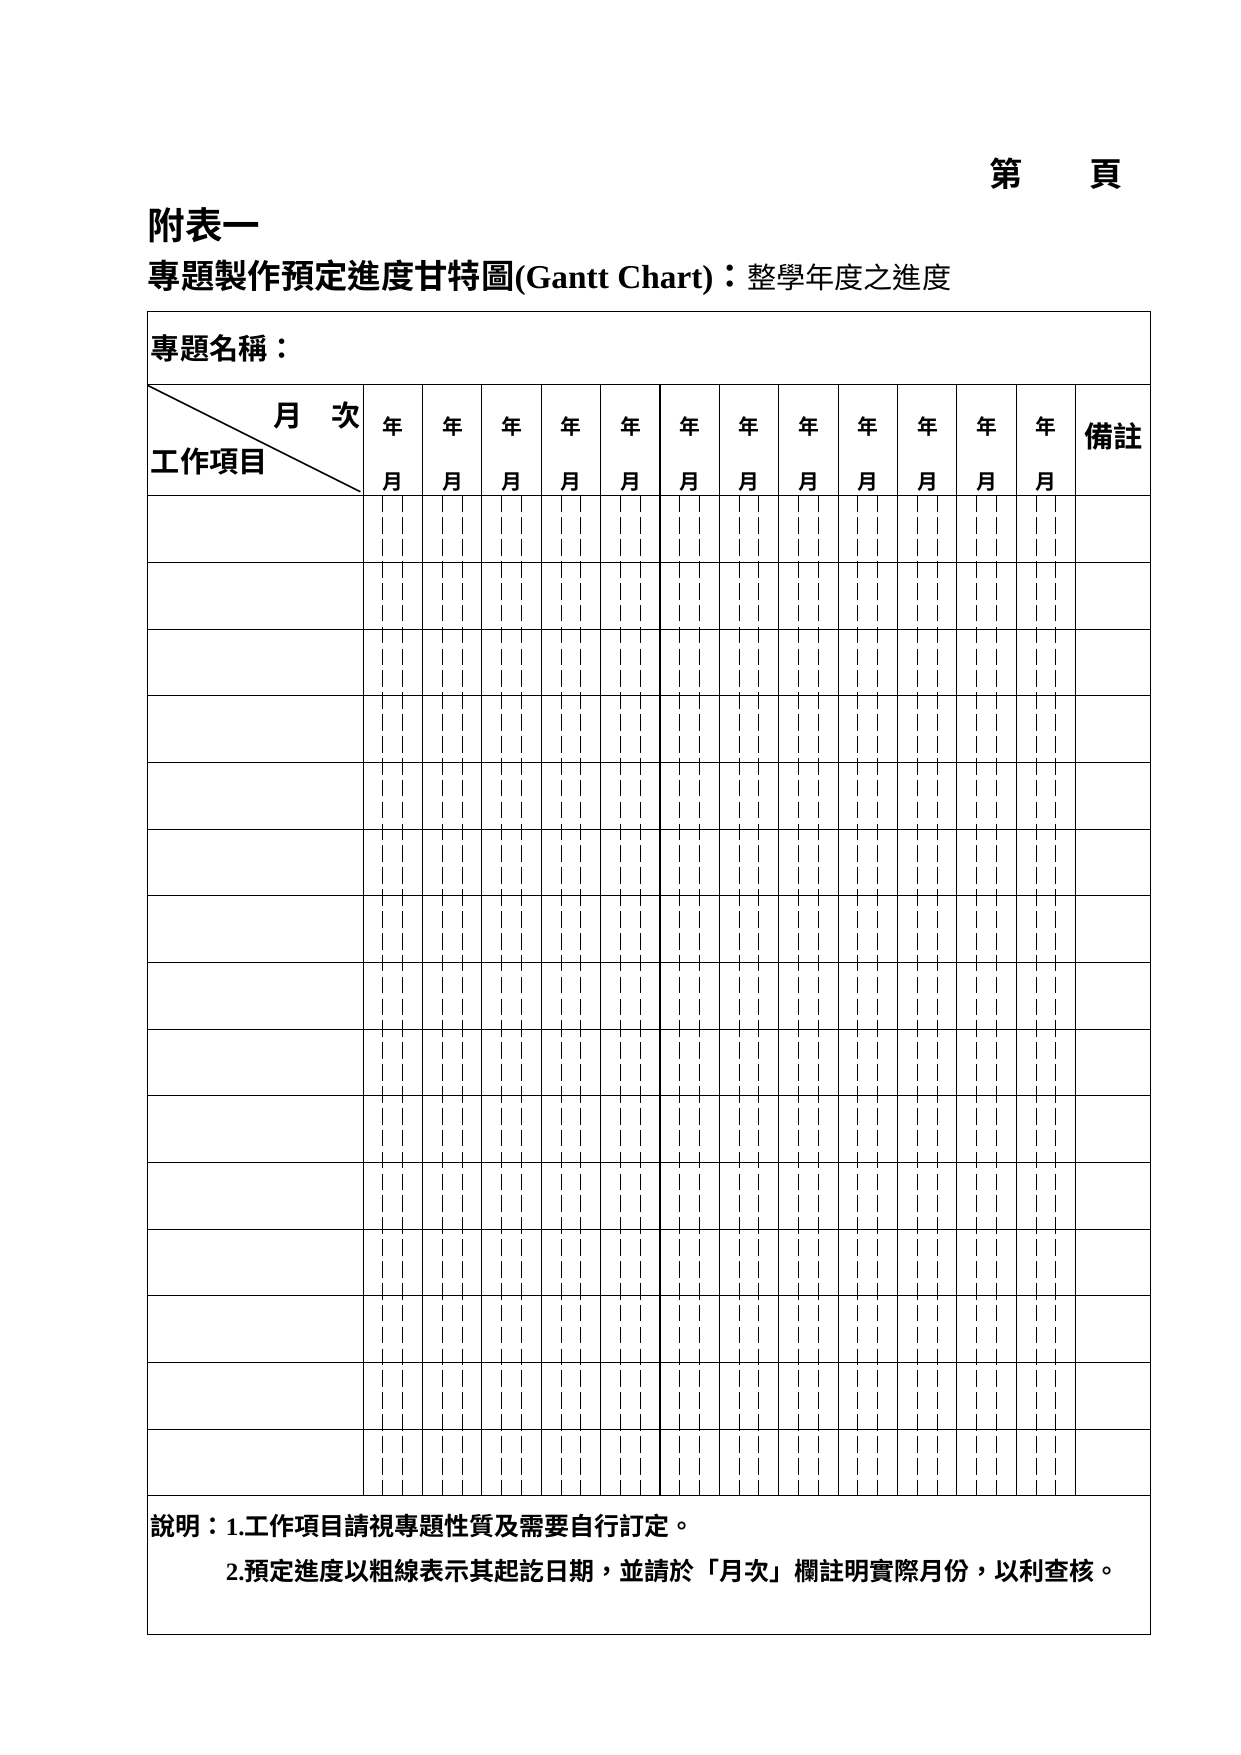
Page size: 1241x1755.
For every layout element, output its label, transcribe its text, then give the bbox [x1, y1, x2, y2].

table_cell [661, 1363, 680, 1429]
table_cell [502, 1430, 521, 1495]
table_cell [1036, 896, 1056, 962]
table_cell [661, 963, 680, 1029]
table_cell [759, 563, 778, 629]
table_cell [1056, 630, 1075, 695]
table_cell [996, 563, 1016, 629]
table_cell [818, 1096, 838, 1162]
table_cell [839, 1430, 858, 1495]
table_cell [482, 1363, 502, 1429]
table_cell [1017, 763, 1036, 829]
table_cell [759, 963, 778, 1029]
table_cell [442, 1430, 462, 1495]
table_cell [839, 1363, 858, 1429]
table_cell [482, 696, 502, 762]
table_cell [977, 1096, 996, 1162]
table_cell [759, 1030, 778, 1095]
table_cell [917, 1296, 937, 1362]
table_cell [858, 1030, 878, 1095]
table_cell [996, 630, 1016, 695]
table_cell [917, 563, 937, 629]
table_cell [680, 830, 699, 895]
table_cell [759, 1296, 778, 1362]
table_cell [661, 1096, 680, 1162]
table_cell [383, 1430, 403, 1495]
table_cell [640, 763, 659, 829]
table_cell [1076, 963, 1150, 1029]
table_cell [148, 630, 363, 695]
table_cell [620, 563, 640, 629]
table_cell [620, 1030, 640, 1095]
table_cell [759, 830, 778, 895]
table_cell [502, 1096, 521, 1162]
table_cell [720, 1030, 739, 1095]
table_cell 年 月 [482, 385, 541, 495]
table_cell [521, 1030, 541, 1095]
table_cell [799, 896, 818, 962]
table_cell [937, 963, 956, 1029]
table_cell [858, 1163, 878, 1229]
table_cell [858, 896, 878, 962]
table_cell [403, 963, 422, 1029]
table_cell [680, 630, 699, 695]
table_cell [148, 1096, 363, 1162]
table_cell [839, 763, 858, 829]
table_cell [581, 1096, 600, 1162]
table_cell [799, 1030, 818, 1095]
table_cell [977, 1363, 996, 1429]
table_cell [542, 1230, 561, 1295]
table_cell [720, 1096, 739, 1162]
table_cell [502, 1363, 521, 1429]
table_cell [1017, 1430, 1036, 1495]
table_cell [1056, 1096, 1075, 1162]
table_cell [482, 963, 502, 1029]
table_cell [779, 563, 798, 629]
table_cell [858, 1096, 878, 1162]
table_cell [898, 563, 917, 629]
table_cell [542, 1163, 561, 1229]
table_cell [364, 1163, 383, 1229]
table_cell [957, 1030, 977, 1095]
table_cell [720, 1296, 739, 1362]
table_cell [364, 1096, 383, 1162]
table_cell [1056, 696, 1075, 762]
table_cell [383, 1096, 403, 1162]
table_cell [680, 563, 699, 629]
table_cell [759, 1163, 778, 1229]
table_cell [839, 896, 858, 962]
table_cell [779, 1163, 798, 1229]
table_cell [818, 763, 838, 829]
table_cell [581, 496, 600, 562]
table_cell [878, 496, 897, 562]
table_cell [661, 1163, 680, 1229]
table_cell 備註 [1076, 385, 1150, 495]
table_header 專題名稱： [148, 312, 1150, 384]
table_cell [739, 963, 759, 1029]
table_cell [542, 896, 561, 962]
table_cell [700, 1230, 719, 1295]
table_cell [620, 763, 640, 829]
table_cell [739, 1430, 759, 1495]
table_cell [818, 696, 838, 762]
table_cell [898, 696, 917, 762]
table_cell [996, 896, 1016, 962]
table_cell [996, 496, 1016, 562]
table_cell [700, 496, 719, 562]
table_cell [739, 630, 759, 695]
table_cell [739, 763, 759, 829]
table_cell [442, 696, 462, 762]
table_cell [521, 896, 541, 962]
text 附表一 [148, 196, 1122, 250]
table_cell [148, 963, 363, 1029]
table_cell [561, 1163, 581, 1229]
table_cell [1017, 1030, 1036, 1095]
table_cell [1056, 563, 1075, 629]
table_cell [620, 1296, 640, 1362]
table_cell [957, 1296, 977, 1362]
table_cell [700, 696, 719, 762]
table_cell [640, 1230, 659, 1295]
table_cell [1076, 1096, 1150, 1162]
table_cell [977, 1296, 996, 1362]
text 專題製作預定進度甘特圖(Gantt Chart)：整學年度之進度 [148, 250, 1122, 298]
table_cell [462, 1096, 481, 1162]
table_cell [1056, 1296, 1075, 1362]
table_cell [818, 1296, 838, 1362]
table_cell [1017, 1096, 1036, 1162]
table_cell [364, 696, 383, 762]
table_cell [700, 763, 719, 829]
table_cell [898, 1230, 917, 1295]
table_cell [1036, 1230, 1056, 1295]
table_cell [364, 1230, 383, 1295]
table_cell [383, 1230, 403, 1295]
table_cell [620, 630, 640, 695]
table_cell [661, 696, 680, 762]
table_cell [581, 1030, 600, 1095]
table_cell [462, 1230, 481, 1295]
table_cell [148, 896, 363, 962]
table_cell [1017, 696, 1036, 762]
table_cell [640, 963, 659, 1029]
table_cell [957, 1096, 977, 1162]
table_cell [482, 1430, 502, 1495]
table_cell [818, 1230, 838, 1295]
table_cell [839, 830, 858, 895]
table_cell [739, 830, 759, 895]
table_cell [561, 830, 581, 895]
table_cell [739, 1363, 759, 1429]
table_cell [521, 1363, 541, 1429]
table_cell [1076, 630, 1150, 695]
table_cell [462, 1030, 481, 1095]
table_cell [799, 1296, 818, 1362]
table_cell [917, 630, 937, 695]
table_cell [462, 1363, 481, 1429]
table_cell [977, 1430, 996, 1495]
table_cell [680, 1030, 699, 1095]
table_cell [620, 963, 640, 1029]
table_cell [640, 830, 659, 895]
table_cell [423, 1030, 442, 1095]
table_cell [957, 696, 977, 762]
table_cell [542, 1096, 561, 1162]
table_cell [1056, 896, 1075, 962]
table_cell [640, 496, 659, 562]
table_cell [858, 963, 878, 1029]
table_cell [482, 1030, 502, 1095]
table_cell [937, 1430, 956, 1495]
table_cell [700, 1363, 719, 1429]
table_cell [1076, 896, 1150, 962]
table_cell [148, 496, 363, 562]
table_cell [521, 496, 541, 562]
table_cell 年 月 [661, 385, 719, 495]
table_cell [799, 963, 818, 1029]
table_cell [364, 830, 383, 895]
table_cell [423, 830, 442, 895]
table_cell [759, 630, 778, 695]
table_cell [383, 563, 403, 629]
table_cell [581, 1363, 600, 1429]
table_cell [779, 963, 798, 1029]
table_cell [720, 1363, 739, 1429]
table_cell [581, 963, 600, 1029]
table_cell [917, 696, 937, 762]
table_cell [1017, 563, 1036, 629]
table_cell [581, 830, 600, 895]
table_cell [423, 1430, 442, 1495]
table_cell [680, 1296, 699, 1362]
table_cell [442, 763, 462, 829]
table_cell [482, 1230, 502, 1295]
table_cell [601, 963, 620, 1029]
table_cell [462, 496, 481, 562]
table_cell [482, 1096, 502, 1162]
table_cell [442, 830, 462, 895]
table_cell [1017, 896, 1036, 962]
table_cell [799, 696, 818, 762]
table_cell [423, 896, 442, 962]
table_cell [779, 1030, 798, 1095]
table_cell [581, 1163, 600, 1229]
table_cell [878, 830, 897, 895]
table_cell [937, 1030, 956, 1095]
table_cell [917, 496, 937, 562]
table_cell [700, 1430, 719, 1495]
table_cell [759, 896, 778, 962]
table_cell [601, 1230, 620, 1295]
table_cell [502, 1296, 521, 1362]
table_cell [661, 1030, 680, 1095]
table_cell [542, 1363, 561, 1429]
table_cell [442, 1230, 462, 1295]
table_cell [1056, 963, 1075, 1029]
table_cell [661, 763, 680, 829]
table_cell [996, 1430, 1016, 1495]
table_cell [759, 1230, 778, 1295]
table_cell [720, 563, 739, 629]
table_cell [482, 896, 502, 962]
table_cell [779, 696, 798, 762]
table_cell [423, 1363, 442, 1429]
table_cell [148, 1163, 363, 1229]
table_cell [502, 1163, 521, 1229]
table_cell [799, 763, 818, 829]
table_cell [739, 896, 759, 962]
table_cell [442, 496, 462, 562]
table_cell [521, 1163, 541, 1229]
table_cell [148, 1030, 363, 1095]
table_cell [383, 1163, 403, 1229]
table_cell [799, 1363, 818, 1429]
table_cell [759, 1430, 778, 1495]
table_cell [521, 696, 541, 762]
table_cell [383, 1030, 403, 1095]
table_cell [878, 1430, 897, 1495]
table_cell [858, 696, 878, 762]
table_cell [640, 1363, 659, 1429]
table_cell [700, 563, 719, 629]
table_cell [957, 496, 977, 562]
table_cell [148, 1296, 363, 1362]
table_cell [502, 696, 521, 762]
table_cell [561, 896, 581, 962]
table_cell [423, 1096, 442, 1162]
table_cell [403, 496, 422, 562]
table_cell [1017, 1296, 1036, 1362]
table_cell [937, 696, 956, 762]
table_cell [364, 963, 383, 1029]
table_cell [364, 1430, 383, 1495]
table_cell [957, 1430, 977, 1495]
table_cell [839, 1096, 858, 1162]
table_cell [878, 696, 897, 762]
table_cell [661, 896, 680, 962]
table_cell [502, 896, 521, 962]
table_cell [423, 630, 442, 695]
table_cell [680, 1096, 699, 1162]
table_cell [680, 1230, 699, 1295]
table_cell [898, 1296, 917, 1362]
table_cell [759, 763, 778, 829]
table_cell [937, 496, 956, 562]
table_cell [917, 763, 937, 829]
table_cell [423, 763, 442, 829]
table_cell [779, 630, 798, 695]
table_cell [799, 563, 818, 629]
table_cell [383, 1363, 403, 1429]
table_cell [917, 1363, 937, 1429]
table_cell [383, 963, 403, 1029]
table_cell [542, 1296, 561, 1362]
table_cell [779, 496, 798, 562]
table_cell [996, 963, 1016, 1029]
table_cell [581, 1430, 600, 1495]
table_cell [462, 1163, 481, 1229]
table_cell [878, 563, 897, 629]
table_cell [364, 630, 383, 695]
table_cell [680, 496, 699, 562]
table_cell [720, 496, 739, 562]
table_cell [680, 1163, 699, 1229]
table_cell [878, 1030, 897, 1095]
table_cell [898, 763, 917, 829]
table_cell [878, 1363, 897, 1429]
table_cell [640, 1296, 659, 1362]
table_cell [917, 963, 937, 1029]
table_cell [601, 1363, 620, 1429]
table_cell [403, 630, 422, 695]
table_cell [383, 696, 403, 762]
table_cell [739, 496, 759, 562]
table_cell [977, 563, 996, 629]
table_cell [383, 1296, 403, 1362]
table_cell [1056, 1363, 1075, 1429]
table_cell [779, 1296, 798, 1362]
table_cell [640, 696, 659, 762]
table_cell [620, 696, 640, 762]
table_cell [521, 1296, 541, 1362]
table_cell [720, 630, 739, 695]
table_cell [1036, 496, 1056, 562]
table_cell [403, 763, 422, 829]
table_cell [977, 1163, 996, 1229]
table_cell [779, 1363, 798, 1429]
table_cell [739, 696, 759, 762]
table_cell [442, 1096, 462, 1162]
table_cell [878, 896, 897, 962]
table_cell [739, 1163, 759, 1229]
table_cell [858, 1230, 878, 1295]
table_cell [601, 830, 620, 895]
table_cell [818, 1430, 838, 1495]
table_cell [858, 830, 878, 895]
table_cell [502, 630, 521, 695]
table_cell [383, 830, 403, 895]
table_cell [858, 1296, 878, 1362]
table_cell [858, 563, 878, 629]
table_cell [561, 1296, 581, 1362]
table_cell [1036, 963, 1056, 1029]
table_cell [1076, 563, 1150, 629]
table_cell [403, 1230, 422, 1295]
table_cell [739, 563, 759, 629]
table_cell [383, 496, 403, 562]
table_cell [482, 496, 502, 562]
table_cell [1056, 496, 1075, 562]
table_cell [1017, 630, 1036, 695]
table_cell 年 月 [898, 385, 956, 495]
table_cell [423, 563, 442, 629]
table_cell [720, 1430, 739, 1495]
table_cell 年 月 [779, 385, 838, 495]
table_cell [720, 830, 739, 895]
table_cell [700, 630, 719, 695]
table_cell [364, 563, 383, 629]
table_cell [680, 963, 699, 1029]
table_cell [1076, 696, 1150, 762]
table_cell [937, 1363, 956, 1429]
table_cell [521, 1230, 541, 1295]
table_cell [383, 630, 403, 695]
table_cell [996, 1030, 1016, 1095]
table_cell [148, 696, 363, 762]
table_cell [442, 896, 462, 962]
table_cell [1076, 1230, 1150, 1295]
table_cell [898, 496, 917, 562]
table_cell 年 月 [601, 385, 659, 495]
table_cell [661, 1430, 680, 1495]
table_cell [839, 630, 858, 695]
table_cell [1036, 1430, 1056, 1495]
table_cell [779, 830, 798, 895]
table_cell [977, 763, 996, 829]
table_cell [1076, 496, 1150, 562]
table_cell [839, 696, 858, 762]
table_cell [1036, 763, 1056, 829]
table_cell [640, 1163, 659, 1229]
table_cell [1017, 963, 1036, 1029]
table_cell 年 月 [542, 385, 600, 495]
table_cell [561, 1096, 581, 1162]
table_cell [957, 830, 977, 895]
table_cell [917, 1230, 937, 1295]
table_cell [898, 963, 917, 1029]
table_cell [1056, 1430, 1075, 1495]
table_cell [680, 696, 699, 762]
table_cell [818, 1163, 838, 1229]
table_cell [739, 1296, 759, 1362]
table_cell [1056, 1230, 1075, 1295]
table_cell [700, 1096, 719, 1162]
table_cell [996, 830, 1016, 895]
table_cell [720, 896, 739, 962]
table_cell [640, 1096, 659, 1162]
table_cell [937, 1163, 956, 1229]
table_cell [720, 696, 739, 762]
table_cell [462, 1430, 481, 1495]
table_cell [1076, 1296, 1150, 1362]
table_cell [502, 1230, 521, 1295]
table_cell [759, 1363, 778, 1429]
table_cell [462, 563, 481, 629]
table_cell [442, 1030, 462, 1095]
table_cell [364, 896, 383, 962]
table_cell [442, 963, 462, 1029]
table_cell [858, 1430, 878, 1495]
table_cell 年 月 [423, 385, 481, 495]
table_cell [818, 1030, 838, 1095]
table_cell [818, 630, 838, 695]
table_cell [799, 1096, 818, 1162]
table_cell [148, 1430, 363, 1495]
table_cell [561, 1230, 581, 1295]
table_cell [640, 630, 659, 695]
table_cell [917, 1096, 937, 1162]
table_cell [442, 630, 462, 695]
table_cell [799, 830, 818, 895]
table_cell [581, 1230, 600, 1295]
table_cell [937, 1296, 956, 1362]
table_cell [561, 630, 581, 695]
table_cell [917, 896, 937, 962]
table_cell [878, 963, 897, 1029]
table_cell [423, 1163, 442, 1229]
table_cell [759, 496, 778, 562]
table_cell [620, 1363, 640, 1429]
table_cell [620, 1163, 640, 1229]
table_cell [482, 1163, 502, 1229]
table_cell [878, 630, 897, 695]
table_cell [898, 1163, 917, 1229]
table_cell [1076, 1430, 1150, 1495]
table_cell [148, 830, 363, 895]
table_cell [977, 963, 996, 1029]
table_cell [601, 563, 620, 629]
table_cell [620, 830, 640, 895]
table_cell [1036, 563, 1056, 629]
table_cell [661, 1230, 680, 1295]
table_cell [799, 496, 818, 562]
table_cell [640, 896, 659, 962]
table_cell [996, 1096, 1016, 1162]
table_cell [640, 1430, 659, 1495]
table_cell [403, 563, 422, 629]
table_cell [739, 1030, 759, 1095]
table_cell [1056, 1030, 1075, 1095]
table_cell [521, 830, 541, 895]
table_cell [878, 1296, 897, 1362]
table_cell [403, 696, 422, 762]
table_cell [858, 763, 878, 829]
table_cell [937, 896, 956, 962]
table_cell [700, 963, 719, 1029]
table_cell [720, 963, 739, 1029]
table_cell [818, 563, 838, 629]
table_cell [640, 1030, 659, 1095]
table_cell [620, 1430, 640, 1495]
table_cell [542, 630, 561, 695]
table_cell [878, 1096, 897, 1162]
table_cell [620, 1230, 640, 1295]
table_cell [403, 1096, 422, 1162]
table_cell [1036, 1096, 1056, 1162]
table_cell [898, 1030, 917, 1095]
table_cell [462, 963, 481, 1029]
table_cell [442, 1363, 462, 1429]
table_cell [957, 1230, 977, 1295]
table_cell [700, 1030, 719, 1095]
table_cell [521, 630, 541, 695]
table_cell [601, 696, 620, 762]
table_cell [898, 630, 917, 695]
table_cell [364, 763, 383, 829]
table_cell [996, 1230, 1016, 1295]
table_cell [799, 1163, 818, 1229]
table_cell [996, 696, 1016, 762]
table_cell [739, 1230, 759, 1295]
table_cell [581, 696, 600, 762]
table_cell [996, 1296, 1016, 1362]
table_cell [661, 1296, 680, 1362]
table_cell [442, 563, 462, 629]
table_cell [403, 1363, 422, 1429]
table_cell [917, 1030, 937, 1095]
table_cell [799, 1430, 818, 1495]
table_cell [680, 1363, 699, 1429]
table_cell [423, 696, 442, 762]
table_cell [839, 496, 858, 562]
table_cell [640, 563, 659, 629]
table_cell [542, 763, 561, 829]
table_cell [581, 896, 600, 962]
table_cell 月 次 工作項目 [148, 385, 363, 495]
table_cell 說明：1.工作項目請視專題性質及需要自行訂定。 2.預定進度以粗線表示其起訖日期，並請於「月次」欄註明實際月份，以利查核。 [148, 1496, 1150, 1634]
table_cell [1036, 1163, 1056, 1229]
table_cell 年 月 [839, 385, 897, 495]
table_cell [462, 696, 481, 762]
table_cell [561, 563, 581, 629]
table_cell [1036, 696, 1056, 762]
table_cell [561, 1430, 581, 1495]
table_cell [996, 1163, 1016, 1229]
table_cell [839, 1230, 858, 1295]
table_cell [601, 1096, 620, 1162]
table_cell [898, 1430, 917, 1495]
table_cell [521, 763, 541, 829]
table_cell [482, 563, 502, 629]
table_cell [403, 1296, 422, 1362]
table_cell [502, 830, 521, 895]
table_cell [898, 896, 917, 962]
table_cell [779, 763, 798, 829]
table_cell [383, 763, 403, 829]
table_cell [462, 763, 481, 829]
table_cell [878, 1230, 897, 1295]
table_cell [898, 1363, 917, 1429]
table_cell [898, 1096, 917, 1162]
table_cell [1076, 1363, 1150, 1429]
table_cell [620, 496, 640, 562]
table_cell [502, 763, 521, 829]
table_cell [957, 896, 977, 962]
table_cell [1036, 1363, 1056, 1429]
table_cell [423, 1296, 442, 1362]
table_cell [1036, 830, 1056, 895]
table_cell [977, 496, 996, 562]
table_cell [818, 896, 838, 962]
table_cell [759, 696, 778, 762]
table_cell [700, 896, 719, 962]
table_cell [521, 1430, 541, 1495]
table_cell [148, 1363, 363, 1429]
table_cell [442, 1296, 462, 1362]
table_cell [917, 1163, 937, 1229]
table_cell [977, 696, 996, 762]
table_cell [779, 1096, 798, 1162]
table_cell [957, 963, 977, 1029]
table_cell [462, 1296, 481, 1362]
table_cell [937, 763, 956, 829]
table_cell [542, 830, 561, 895]
table_cell [1017, 1363, 1036, 1429]
table_cell [1036, 1030, 1056, 1095]
table_cell [1017, 1230, 1036, 1295]
table_cell [148, 763, 363, 829]
table_cell [937, 1230, 956, 1295]
table_cell [937, 830, 956, 895]
table_cell [1076, 763, 1150, 829]
table_cell [542, 1430, 561, 1495]
table_cell [581, 563, 600, 629]
table_cell [839, 963, 858, 1029]
table_cell [364, 1363, 383, 1429]
table_cell [977, 630, 996, 695]
table_cell 年 月 [720, 385, 778, 495]
table_cell [601, 496, 620, 562]
table_cell [521, 563, 541, 629]
table_cell [779, 896, 798, 962]
table_cell [977, 830, 996, 895]
table_cell [1056, 1163, 1075, 1229]
table_cell [561, 1363, 581, 1429]
table_cell [661, 496, 680, 562]
table_cell [878, 763, 897, 829]
table_cell [364, 1030, 383, 1095]
table_cell [581, 630, 600, 695]
table_cell [423, 963, 442, 1029]
table_cell [878, 1163, 897, 1229]
table_cell [977, 1230, 996, 1295]
table_cell [937, 563, 956, 629]
table_cell [818, 496, 838, 562]
table_cell [1056, 763, 1075, 829]
table_cell [561, 496, 581, 562]
table_cell [779, 1430, 798, 1495]
table_cell [858, 1363, 878, 1429]
table_cell [898, 830, 917, 895]
table_cell 年 月 [364, 385, 422, 495]
table_cell [462, 630, 481, 695]
table_cell [957, 563, 977, 629]
table_cell [996, 763, 1016, 829]
table_cell [1076, 830, 1150, 895]
table_cell [482, 763, 502, 829]
table_cell [403, 830, 422, 895]
table_cell [977, 896, 996, 962]
table_cell [1056, 830, 1075, 895]
table_cell [818, 963, 838, 1029]
table_cell [957, 630, 977, 695]
table_cell [581, 763, 600, 829]
table_cell [799, 1230, 818, 1295]
table_cell [759, 1096, 778, 1162]
table_cell [680, 1430, 699, 1495]
table_cell [937, 1096, 956, 1162]
table_cell [720, 1230, 739, 1295]
table_cell [799, 630, 818, 695]
table_cell [779, 1230, 798, 1295]
table_cell [957, 763, 977, 829]
table_cell [502, 563, 521, 629]
table_cell [148, 563, 363, 629]
table_cell [423, 1230, 442, 1295]
table_cell [502, 963, 521, 1029]
table_cell [858, 630, 878, 695]
table_cell [561, 963, 581, 1029]
table_cell [858, 496, 878, 562]
table_cell [680, 763, 699, 829]
table_cell [601, 1296, 620, 1362]
table_cell [720, 1163, 739, 1229]
table_cell [1017, 830, 1036, 895]
table_cell [542, 496, 561, 562]
table_cell [442, 1163, 462, 1229]
table_cell [601, 1430, 620, 1495]
table_cell [561, 763, 581, 829]
table_cell [700, 1163, 719, 1229]
table_cell 年 月 [957, 385, 1016, 495]
table_cell [601, 1030, 620, 1095]
table_cell [957, 1163, 977, 1229]
table_cell [818, 1363, 838, 1429]
table_cell 年 月 [1017, 385, 1075, 495]
table_cell [1036, 630, 1056, 695]
table_cell [937, 630, 956, 695]
text 第 頁 [148, 148, 1122, 196]
table_cell [700, 1296, 719, 1362]
table_cell [996, 1363, 1016, 1429]
table_cell [680, 896, 699, 962]
table_cell [917, 830, 937, 895]
table_cell [601, 763, 620, 829]
table_cell [601, 630, 620, 695]
table_cell [521, 1096, 541, 1162]
table_cell [1076, 1030, 1150, 1095]
table_cell [917, 1430, 937, 1495]
table_cell [700, 830, 719, 895]
table_cell [462, 896, 481, 962]
table_cell [383, 896, 403, 962]
table_cell [561, 1030, 581, 1095]
table_cell [601, 1163, 620, 1229]
table_cell [403, 1430, 422, 1495]
table_cell [661, 630, 680, 695]
table_cell [148, 1230, 363, 1295]
table_cell [661, 563, 680, 629]
table_cell [1017, 496, 1036, 562]
table_cell [364, 496, 383, 562]
table_cell [601, 896, 620, 962]
table_cell [482, 630, 502, 695]
table_cell [739, 1096, 759, 1162]
table_cell [502, 496, 521, 562]
table_cell [542, 696, 561, 762]
table_cell [482, 830, 502, 895]
table_cell [364, 1296, 383, 1362]
table_cell [1076, 1163, 1150, 1229]
table_cell [403, 1030, 422, 1095]
table_cell [542, 963, 561, 1029]
table_cell [839, 1296, 858, 1362]
table_cell [839, 1030, 858, 1095]
table_cell [720, 763, 739, 829]
table_cell [542, 563, 561, 629]
table_cell [620, 896, 640, 962]
table_cell [1017, 1163, 1036, 1229]
table_cell [818, 830, 838, 895]
table_cell [482, 1296, 502, 1362]
table_cell [581, 1296, 600, 1362]
table_cell [977, 1030, 996, 1095]
table_cell [561, 696, 581, 762]
table_cell [403, 896, 422, 962]
table_cell [403, 1163, 422, 1229]
table_cell [542, 1030, 561, 1095]
table_cell [957, 1363, 977, 1429]
table_cell [661, 830, 680, 895]
table_cell [502, 1030, 521, 1095]
table_cell [839, 1163, 858, 1229]
table_cell [839, 563, 858, 629]
table_cell [423, 496, 442, 562]
table_cell [462, 830, 481, 895]
table_cell [1036, 1296, 1056, 1362]
table_cell [521, 963, 541, 1029]
table_cell [620, 1096, 640, 1162]
